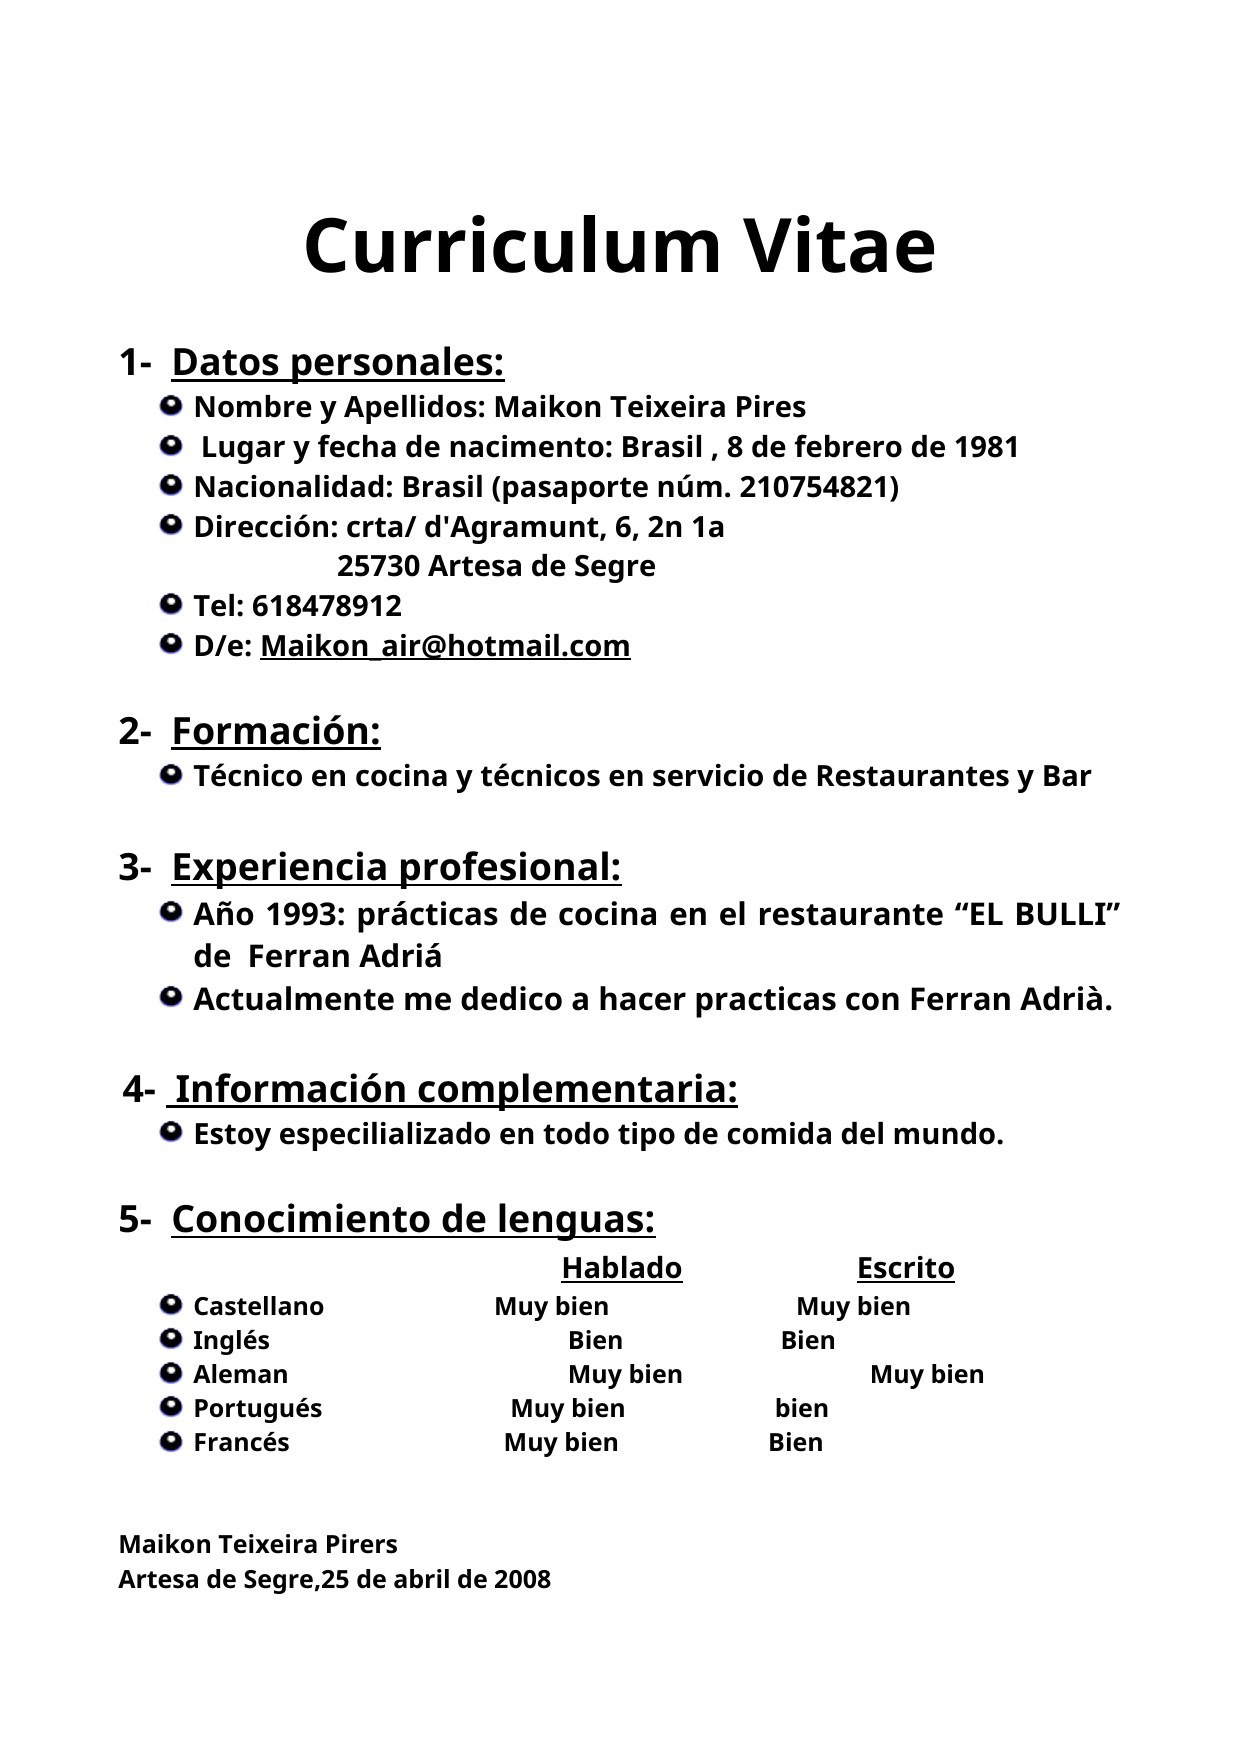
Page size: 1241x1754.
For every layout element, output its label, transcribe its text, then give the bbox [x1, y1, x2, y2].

picture [156, 630, 185, 659]
list Tel: 618478912 [156, 585, 1122, 625]
list Nacionalidad: Brasil (pasaporte núm. 210754821) [156, 466, 1122, 506]
text 2- Formación: [118, 704, 1122, 755]
list D/e: Maikon_air@hotmail.com [156, 625, 1122, 664]
picture [156, 1428, 185, 1457]
text Curriculum Vitae [118, 192, 1122, 294]
list Francés Muy bien Bien [156, 1425, 1122, 1459]
list Técnico en cocina y técnicos en servicio de Restaurantes y Bar [156, 755, 1122, 795]
list Año 1993: prácticas de cocina en el restaurante “EL BULLI” de Ferran Adriá [156, 891, 1122, 977]
picture [156, 1291, 185, 1320]
text Artesa de Segre,25 de abril de 2008 [118, 1561, 1122, 1595]
picture [156, 1393, 185, 1422]
picture [156, 392, 185, 421]
list 25730 Artesa de Segre [156, 546, 1122, 585]
text Hablado Escrito [118, 1243, 1122, 1289]
picture [156, 471, 185, 501]
text 1- Datos personales: [118, 336, 1122, 387]
list Aleman Muy bien Muy bien [156, 1357, 1122, 1391]
text 3- Experiencia profesional: [118, 840, 1122, 891]
list Castellano Muy bien Muy bien [156, 1289, 1122, 1323]
picture [156, 432, 185, 461]
list Estoy especilializado en todo tipo de comida del mundo. [156, 1113, 1122, 1153]
picture [156, 1325, 185, 1354]
list Nombre y Apellidos: Maikon Teixeira Pires [156, 387, 1122, 426]
picture [156, 1359, 185, 1389]
text Maikon Teixeira Pirers [118, 1527, 1122, 1561]
picture [156, 983, 185, 1012]
picture [156, 511, 185, 540]
text 4- Información complementaria: [122, 1062, 1122, 1113]
text 5- Conocimiento de lenguas: [118, 1192, 1122, 1243]
list Actualmente me dedico a hacer practicas con Ferran Adrià. [156, 977, 1122, 1019]
list Lugar y fecha de nacimento: Brasil , 8 de febrero de 1981 [156, 426, 1122, 466]
list Portugués Muy bien bien [156, 1391, 1122, 1425]
list Inglés Bien Bien [156, 1323, 1122, 1357]
picture [156, 1118, 185, 1147]
picture [156, 761, 185, 790]
picture [156, 898, 185, 927]
list Dirección: crta/ d'Agramunt, 6, 2n 1a [156, 506, 1122, 546]
picture [156, 590, 185, 620]
